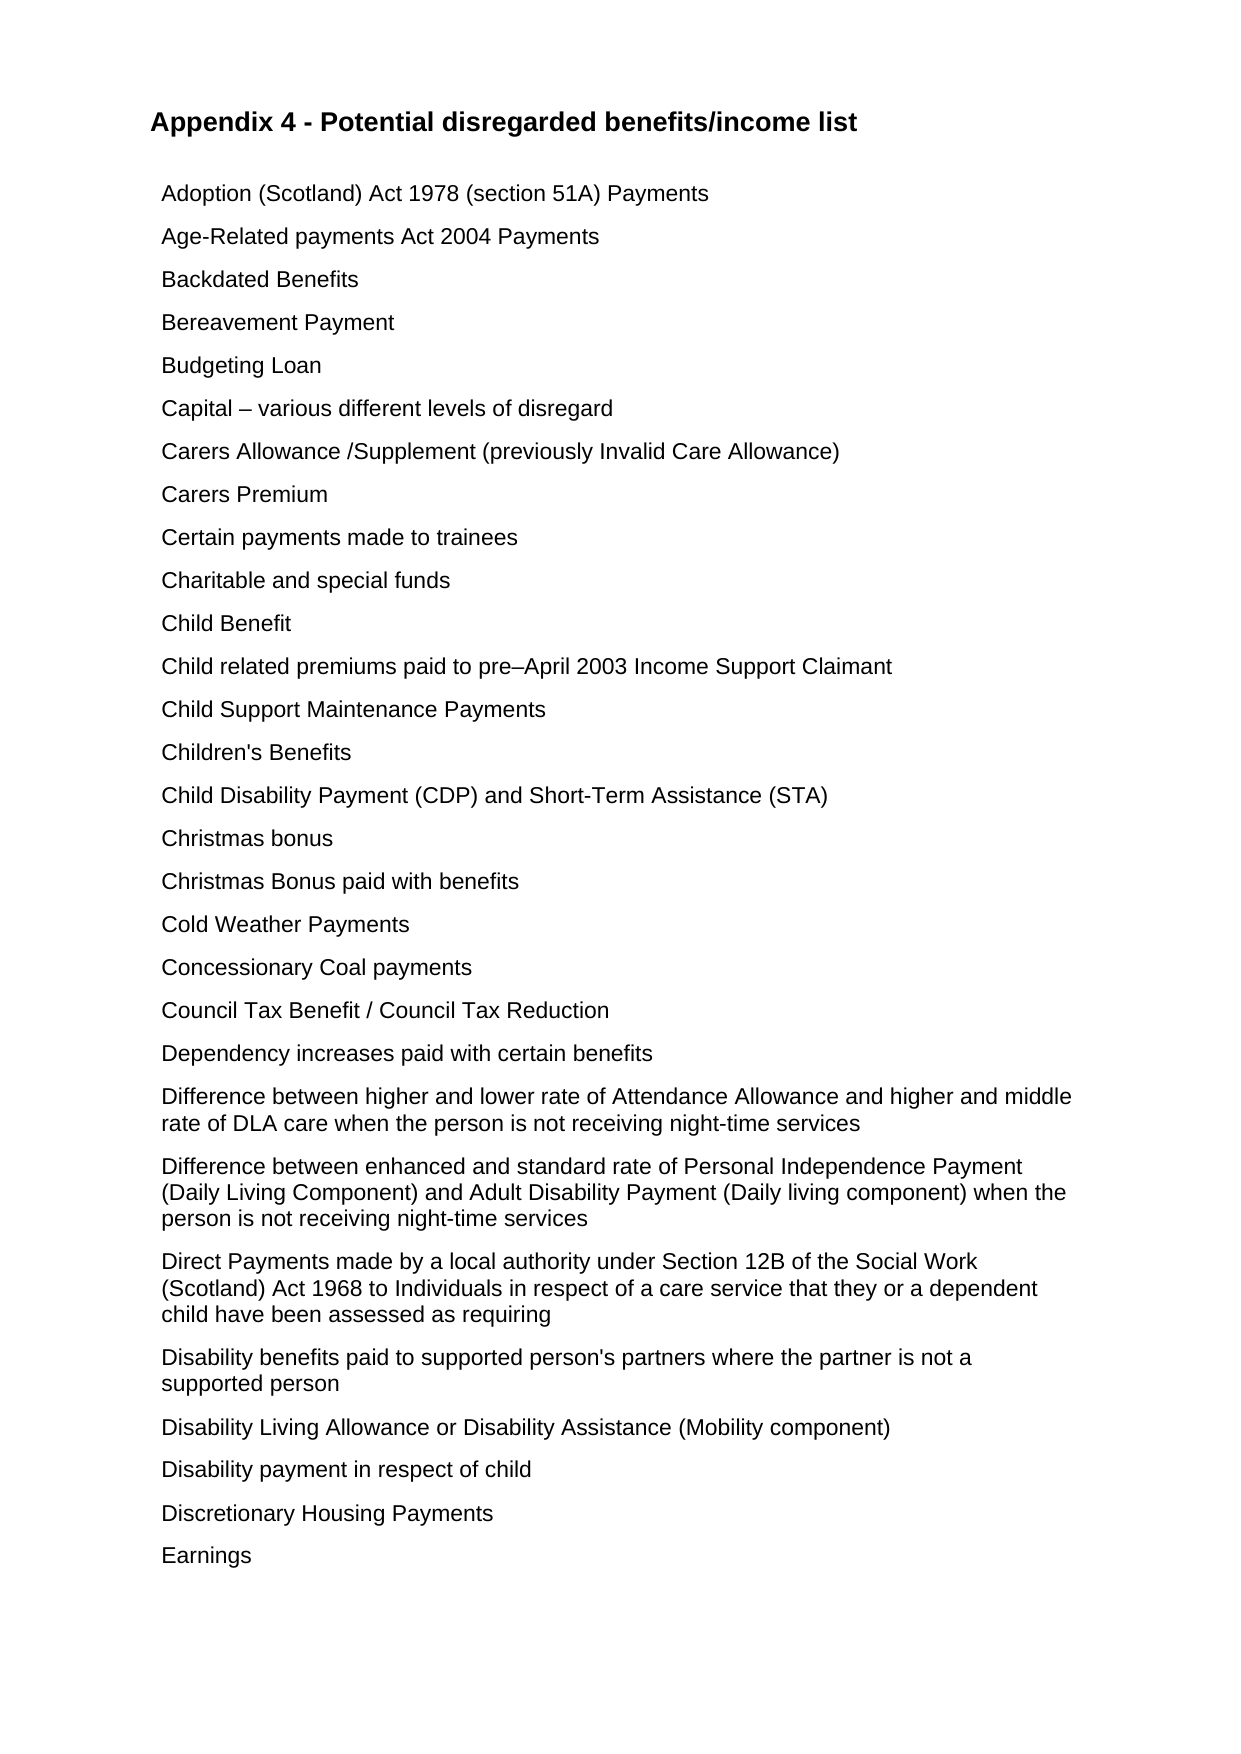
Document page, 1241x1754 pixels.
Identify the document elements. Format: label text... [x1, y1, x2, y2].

table_cell Charitable and special funds [150, 567, 1089, 610]
table_cell Child Support Maintenance Payments [150, 696, 1089, 739]
table_cell Carers Premium [150, 481, 1089, 524]
table_cell Christmas Bonus paid with benefits [150, 868, 1089, 911]
subtitle Appendix 4 - Potential disregarded benefits/income list [150, 106, 1090, 137]
table_cell Carers Allowance /Supplement (previously Invalid Care Allowance) [150, 438, 1089, 481]
table_cell Discretionary Housing Payments [150, 1500, 1089, 1542]
table_cell Disability benefits paid to supported person's partners where the partner is not a supported person [150, 1344, 1089, 1413]
table_cell Council Tax Benefit / Council Tax Reduction [150, 997, 1089, 1040]
table_cell Dependency increases paid with certain benefits [150, 1040, 1089, 1083]
table_cell Capital – various different levels of disregard [150, 395, 1089, 438]
table_cell Child Benefit [150, 610, 1089, 653]
table_cell Christmas bonus [150, 825, 1089, 868]
table_cell Child Disability Payment (CDP) and Short-Term Assistance (STA) [150, 782, 1089, 825]
table_cell Certain payments made to trainees [150, 524, 1089, 567]
table_cell Children's Benefits [150, 739, 1089, 782]
table_cell Age-Related payments Act 2004 Payments [150, 223, 1089, 266]
table_cell Cold Weather Payments [150, 911, 1089, 954]
table_cell Difference between enhanced and standard rate of Personal Independence Payment (Daily Living Component) and Adult Disability Payment (Daily living component) when the person is not receiving night-time services [150, 1153, 1089, 1248]
table_cell Concessionary Coal payments [150, 954, 1089, 997]
table_cell Disability payment in respect of child [150, 1456, 1089, 1499]
table_cell Backdated Benefits [150, 266, 1089, 309]
table_cell Disability Living Allowance or Disability Assistance (Mobility component) [150, 1414, 1089, 1456]
table_cell Child related premiums paid to pre–April 2003 Income Support Claimant [150, 653, 1089, 696]
table_cell Earnings [150, 1543, 1089, 1586]
table_cell Budgeting Loan [150, 352, 1089, 395]
table_cell Difference between higher and lower rate of Attendance Allowance and higher and middle rate of DLA care when the person is not receiving night-time services [150, 1083, 1089, 1153]
table_cell Direct Payments made by a local authority under Section 12B of the Social Work (Scotland) Act 1968 to Individuals in respect of a care service that they or a dependent child have been assessed as requiring [150, 1248, 1089, 1344]
table_header Adoption (Scotland) Act 1978 (section 51A) Payments [150, 180, 1089, 223]
table_cell Bereavement Payment [150, 309, 1089, 352]
